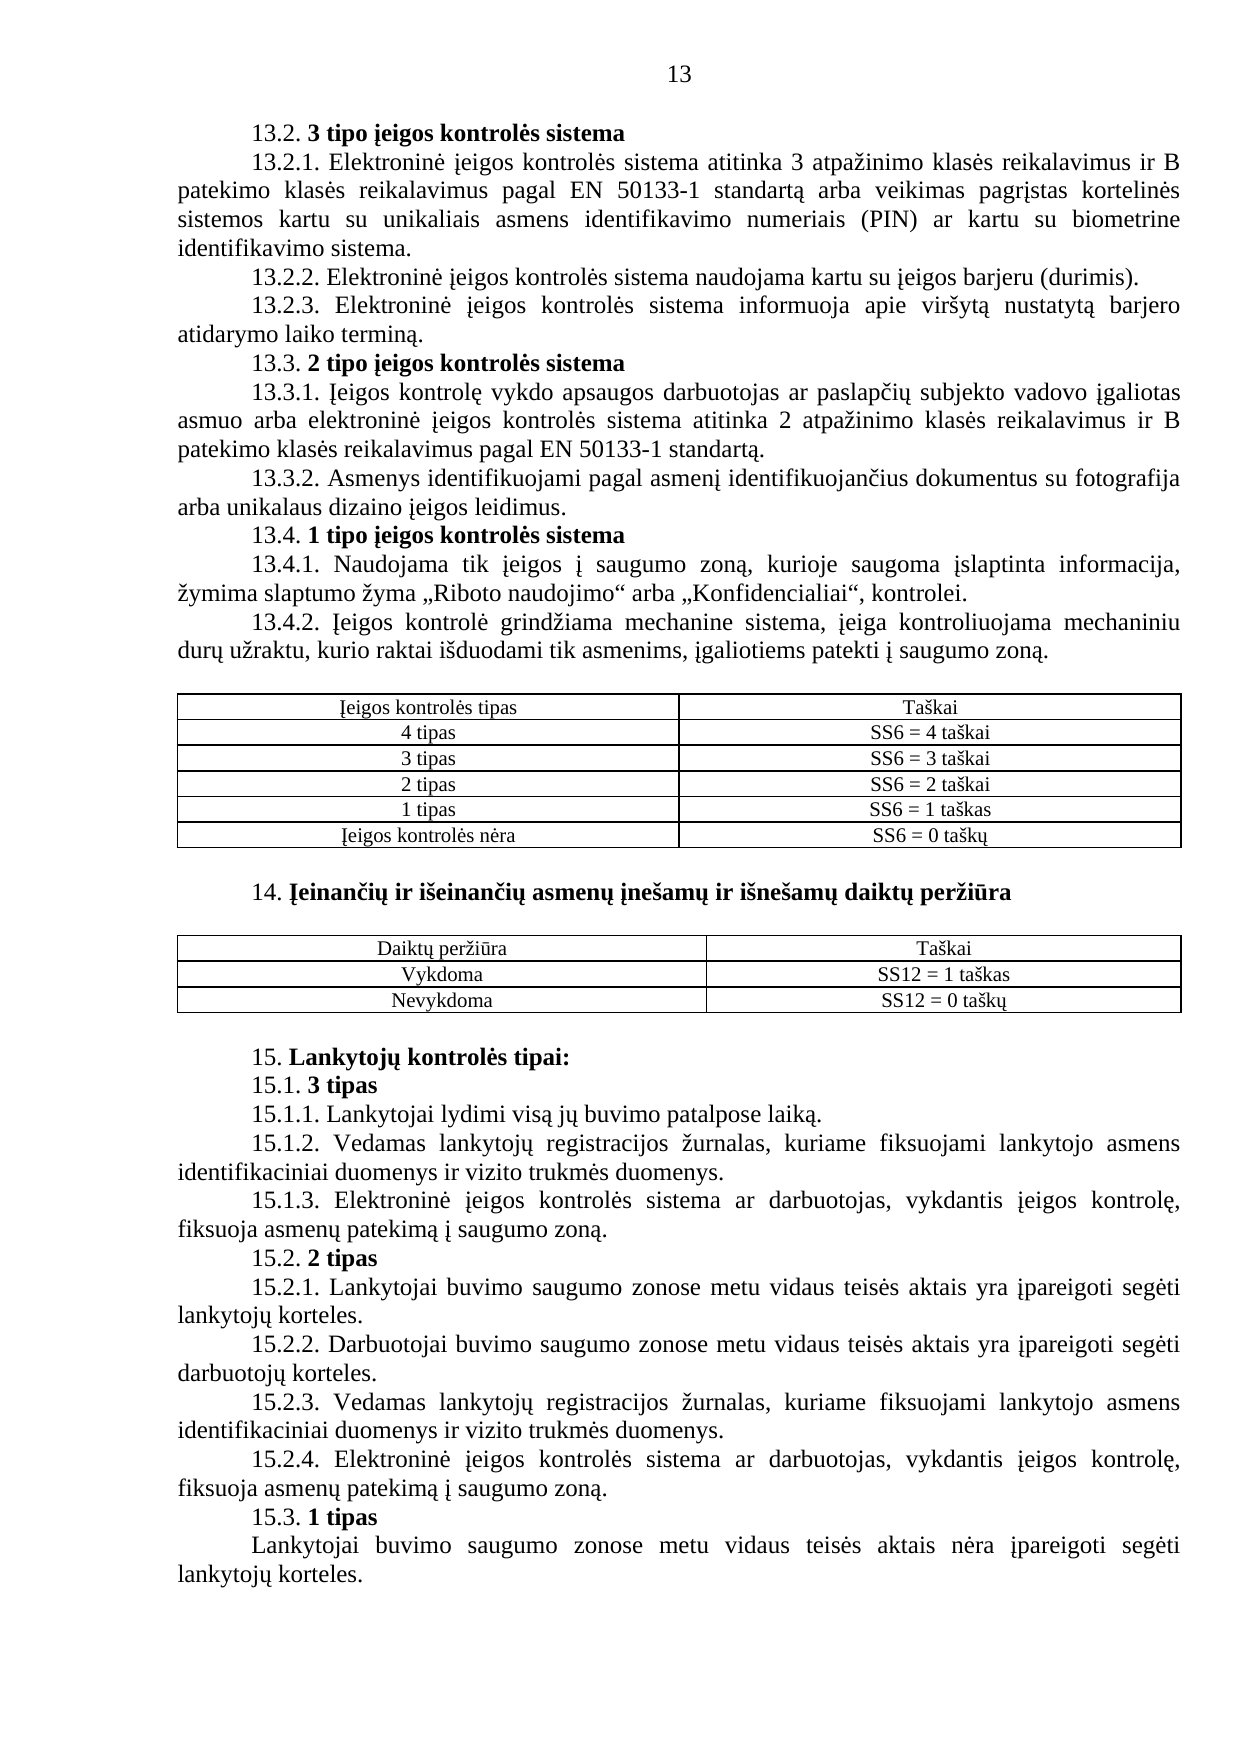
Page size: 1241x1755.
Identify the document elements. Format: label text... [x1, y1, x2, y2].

text 13.2.1. Elektroninė įeigos kontrolės sistema atitinka 3 atpažinimo klasės reikalavimus ir B patekimo klasės reikalavimus pagal EN 50133-1 standartą arba veikimas pagrįstas kortelinės sistemos kartu su unikaliais asmens identifikavimo numeriais (PIN) ar kartu su biometrine identifikavimo sistema. [177, 147, 1181, 262]
text 15.2.4. Elektroninė įeigos kontrolės sistema ar darbuotojas, vykdantis įeigos kontrolę, fiksuoja asmenų patekimą į saugumo zoną. [177, 1444, 1181, 1502]
text 13.4.2. Įeigos kontrolė grindžiama mechanine sistema, įeiga kontroliuojama mechaniniu durų užraktu, kurio raktai išduodami tik asmenims, įgaliotiems patekti į saugumo zoną. [177, 607, 1181, 664]
text 13.2.2. Elektroninė įeigos kontrolės sistema naudojama kartu su įeigos barjeru (durimis). [177, 262, 1181, 291]
text 13.4. 1 tipo įeigos kontrolės sistema [177, 521, 1181, 549]
text 15.2.2. Darbuotojai buvimo saugumo zonose metu vidaus teisės aktais yra įpareigoti segėti darbuotojų korteles. [177, 1329, 1181, 1387]
text 15.1.3. Elektroninė įeigos kontrolės sistema ar darbuotojas, vykdantis įeigos kontrolę, fiksuoja asmenų patekimą į saugumo zoną. [177, 1186, 1181, 1243]
text 14. Įeinančių ir išeinančių asmenų įnešamų ir išnešamų daiktų peržiūra [177, 877, 1181, 906]
text 15.2.3. Vedamas lankytojų registracijos žurnalas, kuriame fiksuojami lankytojo asmens identifikaciniai duomenys ir vizito trukmės duomenys. [177, 1387, 1181, 1444]
text 13.3. 2 tipo įeigos kontrolės sistema [177, 348, 1181, 377]
text 15.1. 3 tipas [177, 1071, 1181, 1099]
text 15.2. 2 tipas [177, 1243, 1181, 1272]
text 15. Lankytojų kontrolės tipai: [177, 1042, 1181, 1071]
text Lankytojai buvimo saugumo zonose metu vidaus teisės aktais nėra įpareigoti segėti lankytojų korteles. [177, 1531, 1181, 1588]
text 15.1.2. Vedamas lankytojų registracijos žurnalas, kuriame fiksuojami lankytojo asmens identifikaciniai duomenys ir vizito trukmės duomenys. [177, 1128, 1181, 1186]
text 13.2. 3 tipo įeigos kontrolės sistema [177, 118, 1181, 147]
text 15.2.1. Lankytojai buvimo saugumo zonose metu vidaus teisės aktais yra įpareigoti segėti lankytojų korteles. [177, 1272, 1181, 1329]
text 13.2.3. Elektroninė įeigos kontrolės sistema informuoja apie viršytą nustatytą barjero atidarymo laiko terminą. [177, 291, 1181, 348]
text 15.3. 1 tipas [177, 1502, 1181, 1531]
text 13.4.1. Naudojama tik įeigos į saugumo zoną, kurioje saugoma įslaptinta informacija, žymima slaptumo žyma „Riboto naudojimo“ arba „Konfidencialiai“, kontrolei. [177, 549, 1181, 607]
text 13.3.2. Asmenys identifikuojami pagal asmenį identifikuojančius dokumentus su fotografija arba unikalaus dizaino įeigos leidimus. [177, 463, 1181, 521]
text 15.1.1. Lankytojai lydimi visą jų buvimo patalpose laiką. [177, 1099, 1181, 1128]
text 13.3.1. Įeigos kontrolę vykdo apsaugos darbuotojas ar paslapčių subjekto vadovo įgaliotas asmuo arba elektroninė įeigos kontrolės sistema atitinka 2 atpažinimo klasės reikalavimus ir B patekimo klasės reikalavimus pagal EN 50133-1 standartą. [177, 377, 1181, 463]
